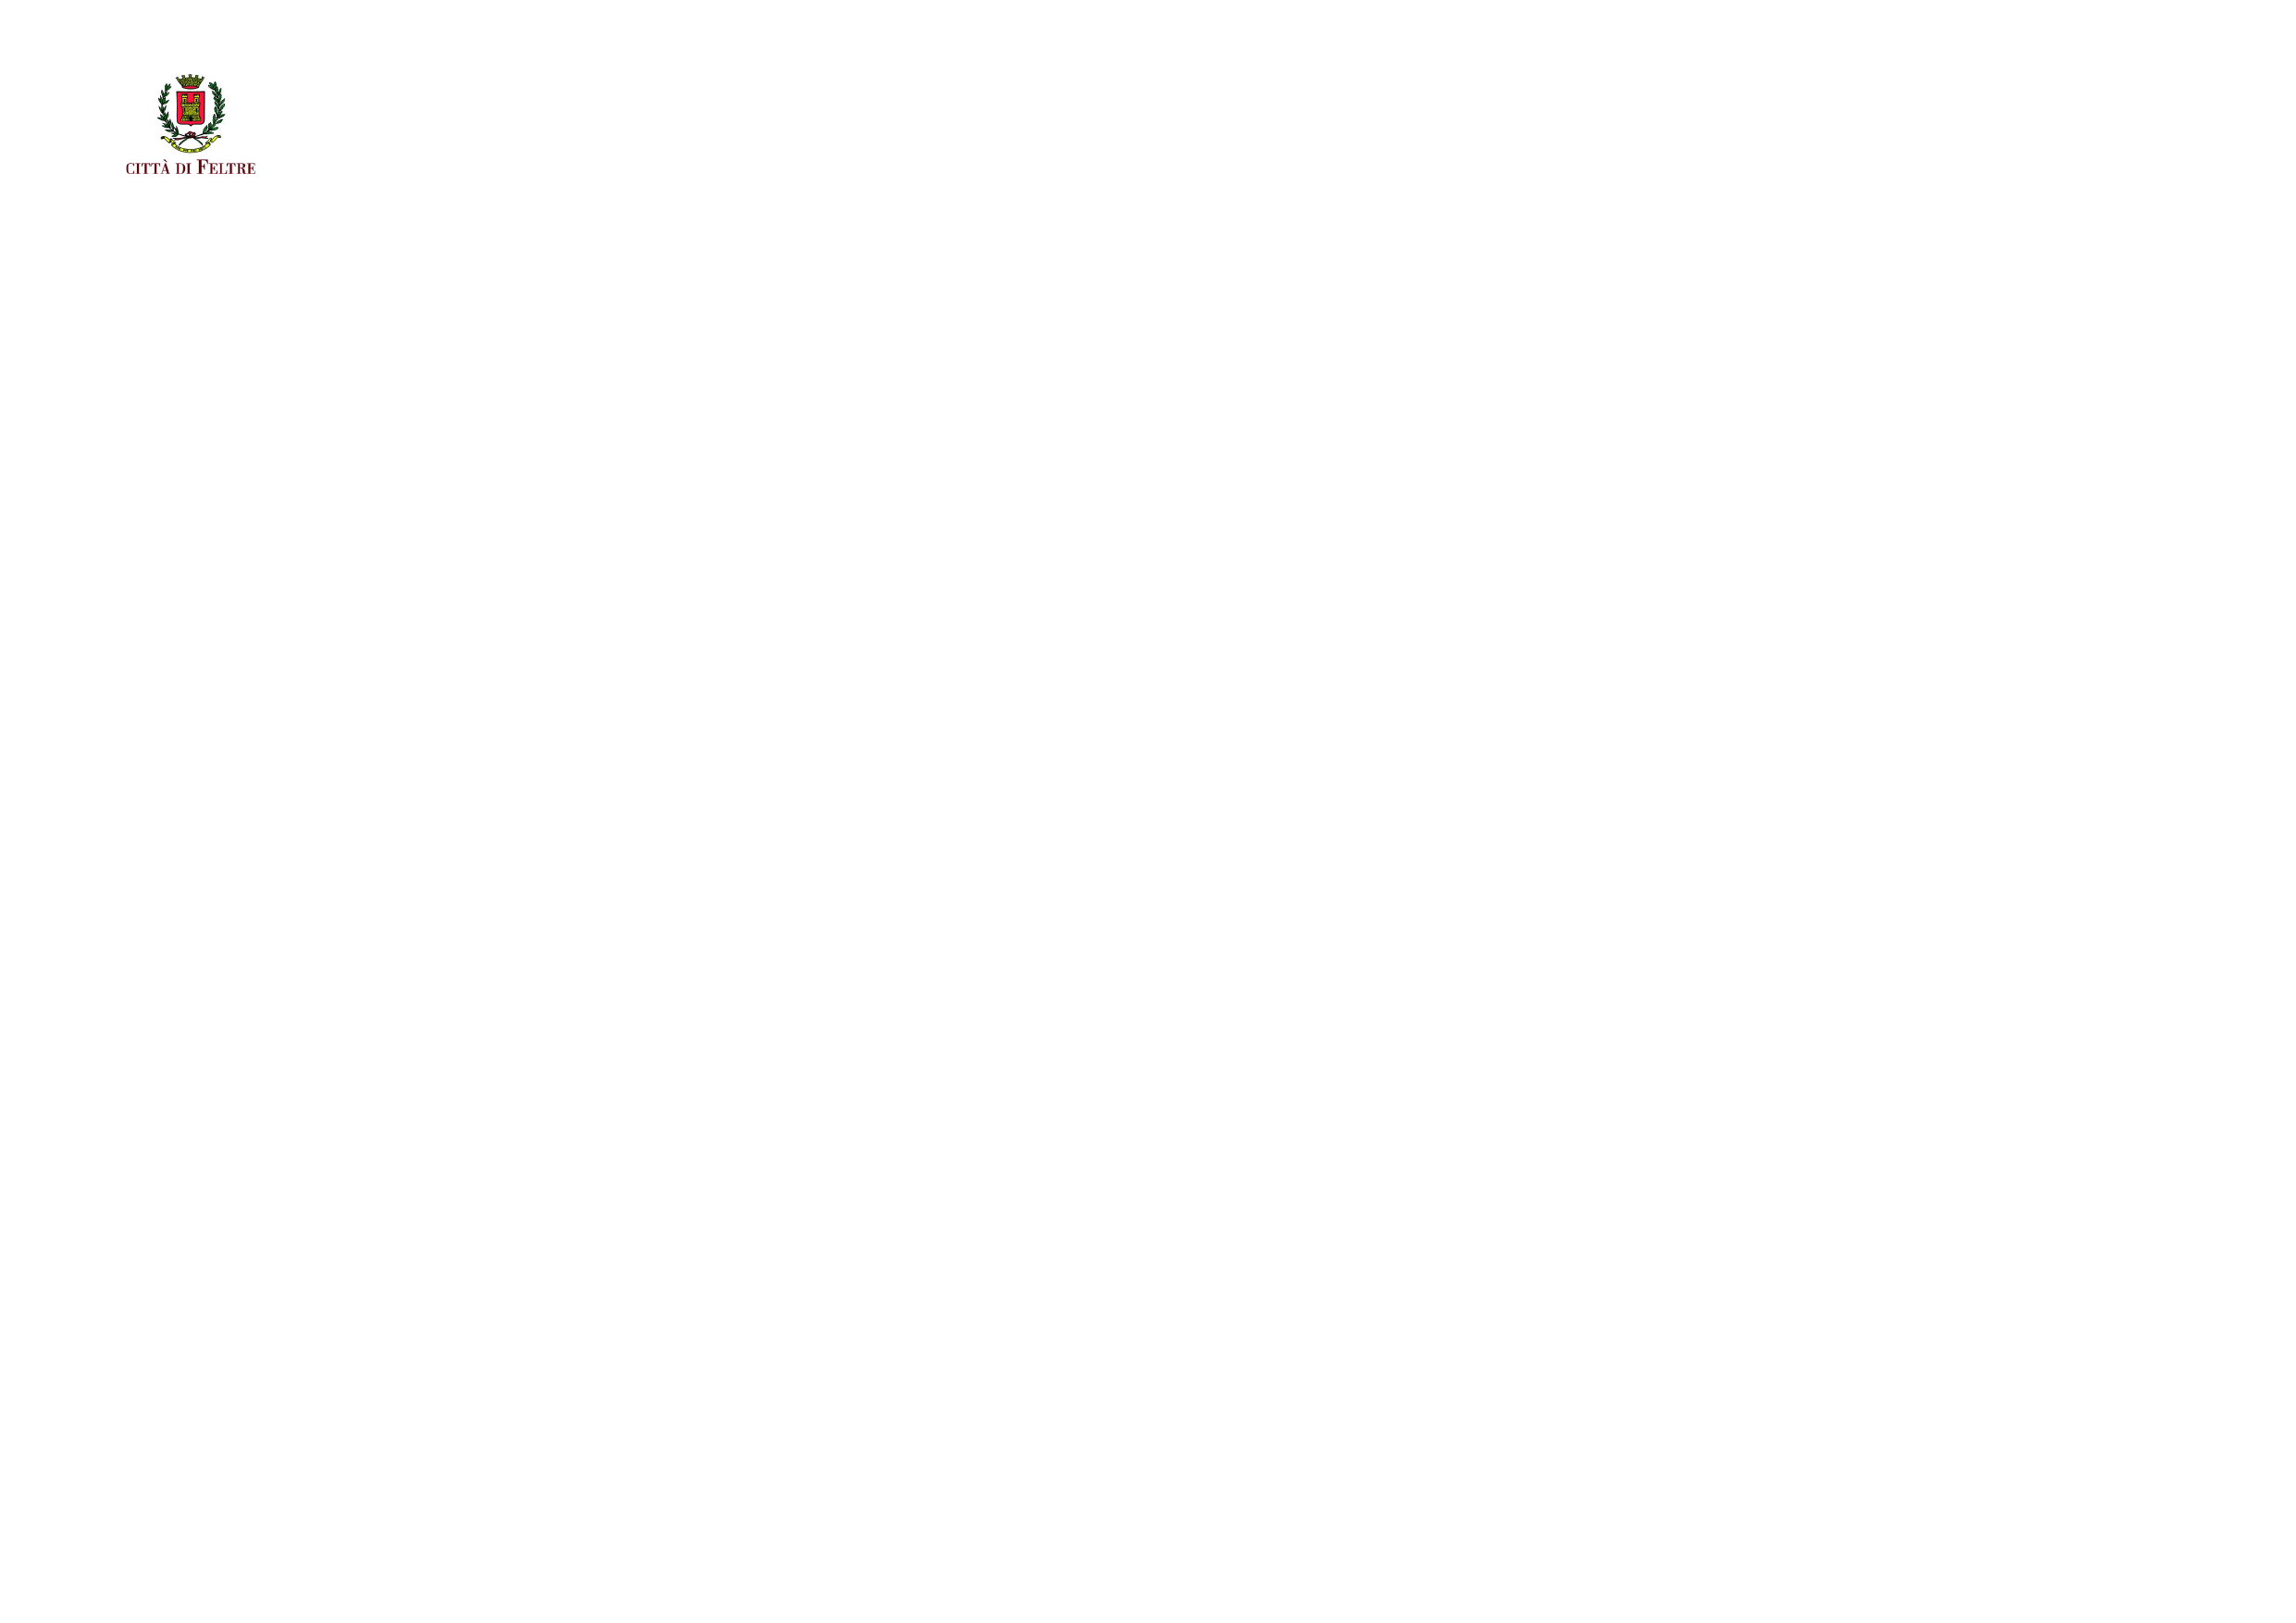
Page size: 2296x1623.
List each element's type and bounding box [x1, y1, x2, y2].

picture [126, 74, 255, 174]
